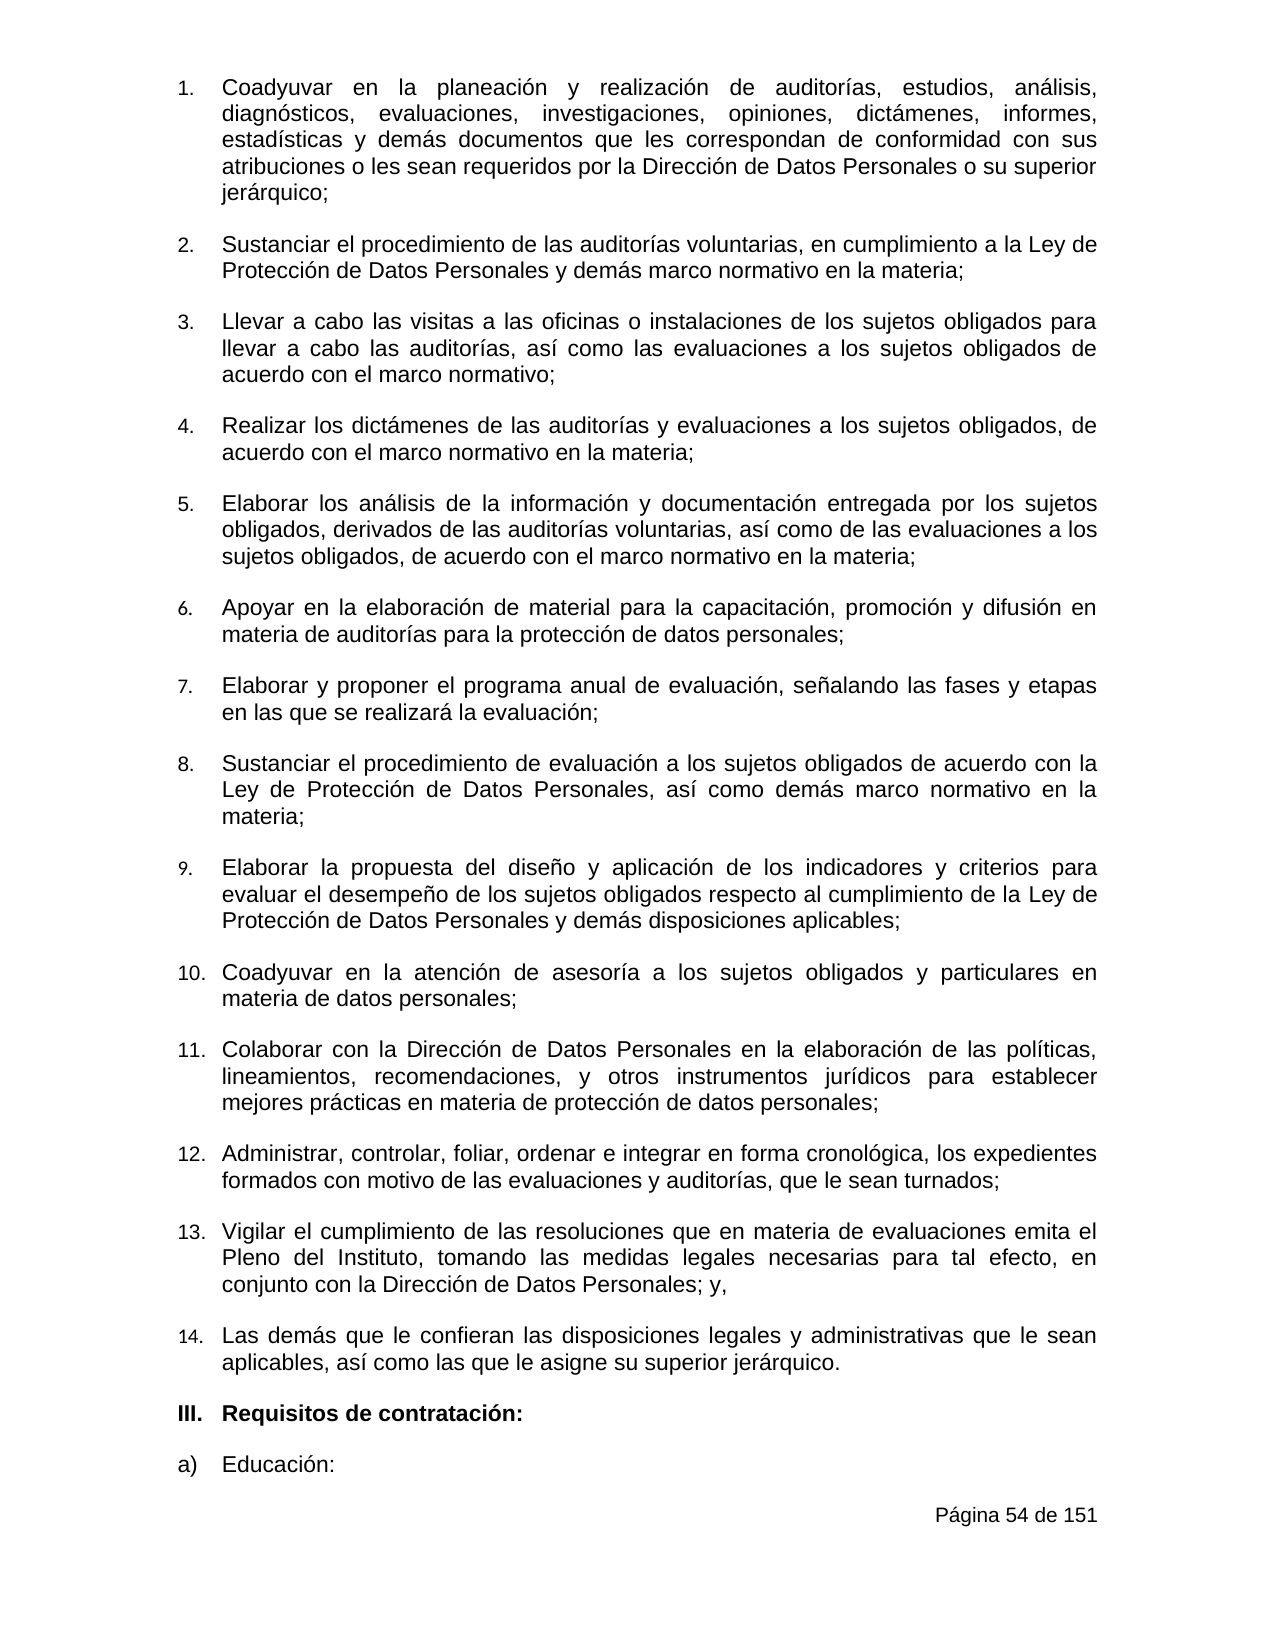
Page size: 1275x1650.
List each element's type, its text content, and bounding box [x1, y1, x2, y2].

list Vigilar el cumplimiento de las resoluciones que en materia de evaluaciones emita el Pleno del Instituto, tomando las medidas legales necesarias para tal efecto, en conjunto con la Dirección de Datos Personales; y, [177, 1218, 1098, 1297]
list Elaborar y proponer el programa anual de evaluación, señalando las fases y etapas en las que se realizará la evaluación; [177, 672, 1098, 725]
list Llevar a cabo las visitas a las oficinas o instalaciones de los sujetos obligados para llevar a cabo las auditorías, así como las evaluaciones a los sujetos obligados de acuerdo con el marco normativo; [177, 308, 1098, 387]
list Las demás que le confieran las disposiciones legales y administrativas que le sean aplicables, así como las que le asigne su superior jerárquico. [177, 1322, 1098, 1375]
list Elaborar la propuesta del diseño y aplicación de los indicadores y criterios para evaluar el desempeño de los sujetos obligados respecto al cumplimiento de la Ley de Protección de Datos Personales y demás disposiciones aplicables; [177, 854, 1098, 933]
list Sustanciar el procedimiento de evaluación a los sujetos obligados de acuerdo con la Ley de Protección de Datos Personales, así como demás marco normativo en la materia; [177, 750, 1098, 829]
text III. Requisitos de contratación: [177, 1400, 1098, 1426]
list Sustanciar el procedimiento de las auditorías voluntarias, en cumplimiento a la Ley de Protección de Datos Personales y demás marco normativo en la materia; [177, 231, 1098, 283]
list Coadyuvar en la atención de asesoría a los sujetos obligados y particulares en materia de datos personales; [177, 958, 1098, 1011]
list Apoyar en la elaboración de material para la capacitación, promoción y difusión en materia de auditorías para la protección de datos personales; [177, 594, 1098, 647]
list Administrar, controlar, foliar, ordenar e integrar en forma cronológica, los expedientes formados con motivo de las evaluaciones y auditorías, que le sean turnados; [177, 1140, 1098, 1193]
list Colaborar con la Dirección de Datos Personales en la elaboración de las políticas, lineamientos, recomendaciones, y otros instrumentos jurídicos para establecer mejores prácticas en materia de protección de datos personales; [177, 1036, 1098, 1115]
text a) Educación: [177, 1451, 1098, 1478]
list Elaborar los análisis de la información y documentación entregada por los sujetos obligados, derivados de las auditorías voluntarias, así como de las evaluaciones a los sujetos obligados, de acuerdo con el marco normativo en la materia; [177, 490, 1098, 569]
list Realizar los dictámenes de las auditorías y evaluaciones a los sujetos obligados, de acuerdo con el marco normativo en la materia; [177, 412, 1098, 465]
list Coadyuvar en la planeación y realización de auditorías, estudios, análisis, diagnósticos, evaluaciones, investigaciones, opiniones, dictámenes, informes, estadísticas y demás documentos que les correspondan de conformidad con sus atribuciones o les sean requeridos por la Dirección de Datos Personales o su superior jerárquico; [177, 74, 1098, 206]
